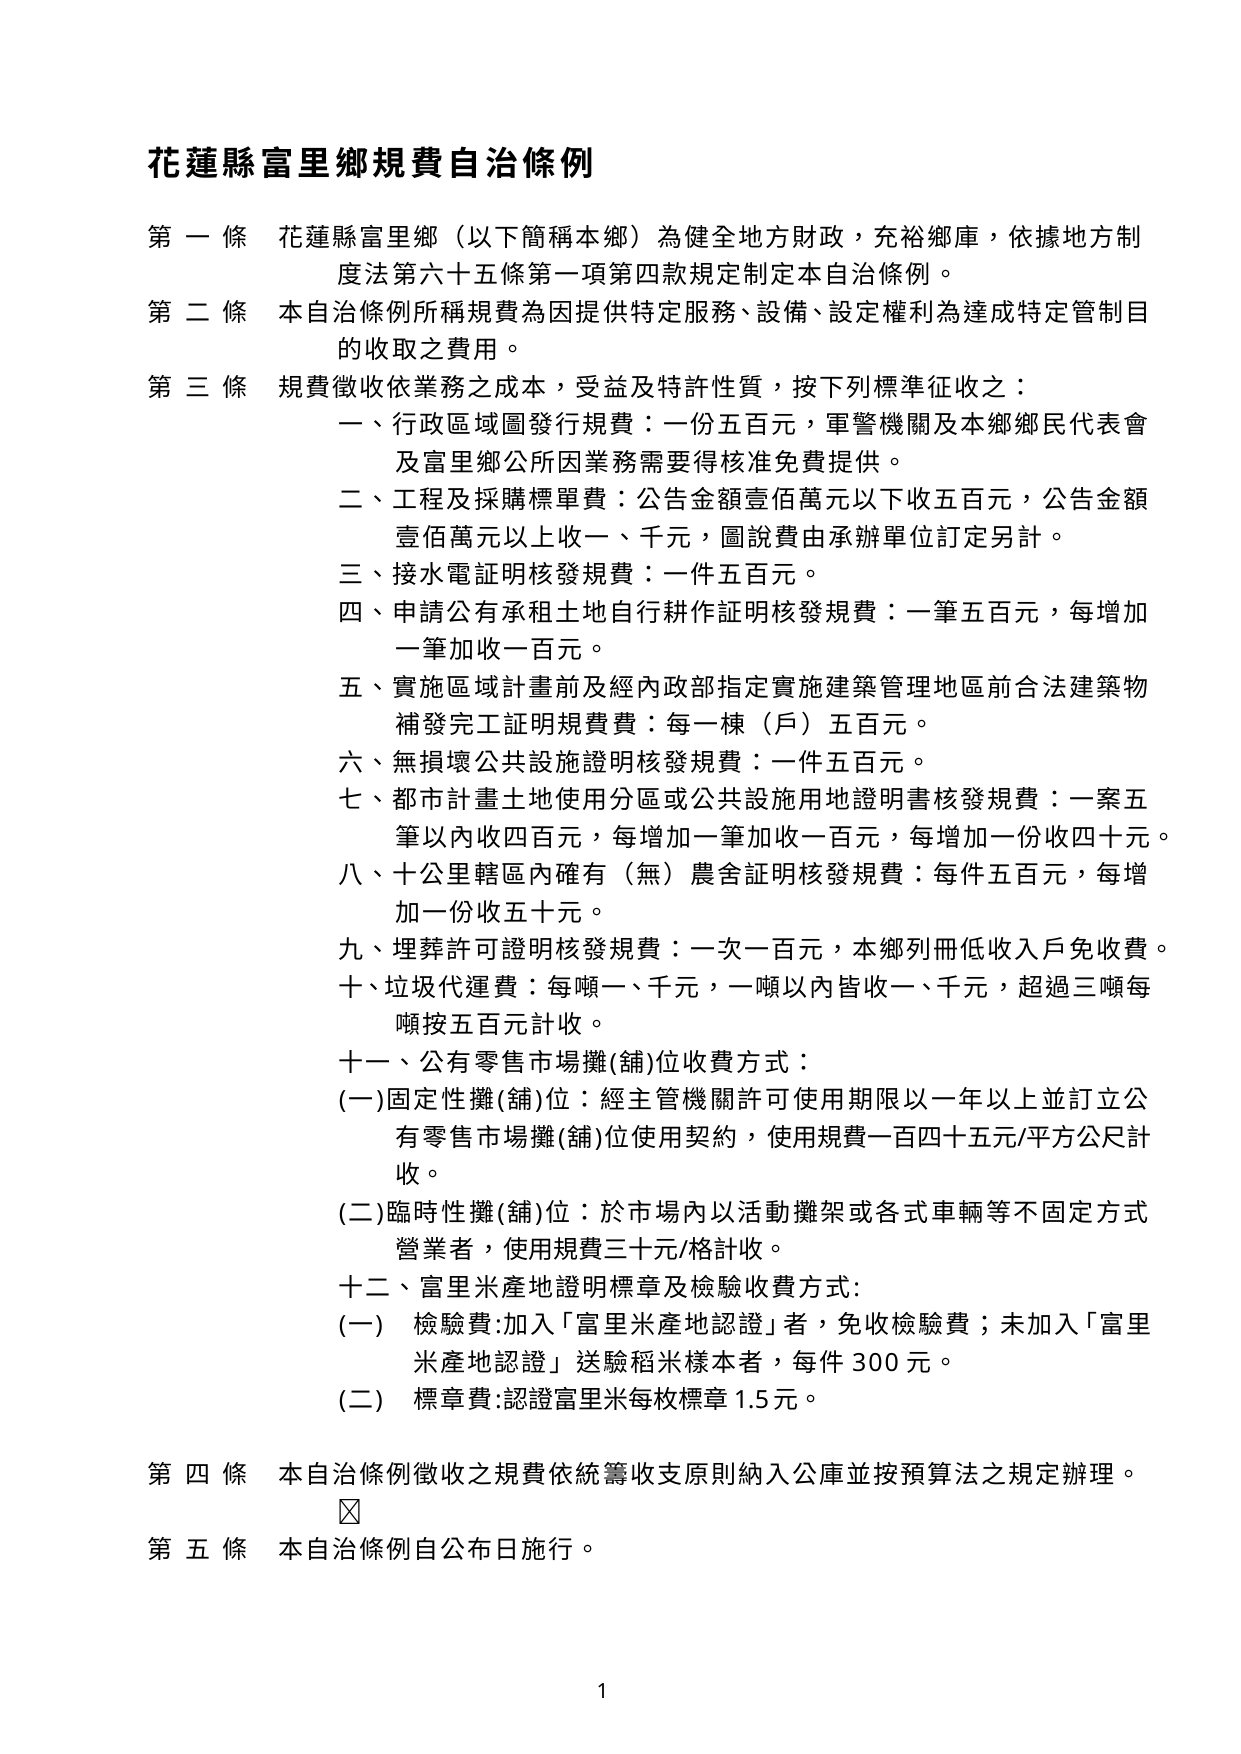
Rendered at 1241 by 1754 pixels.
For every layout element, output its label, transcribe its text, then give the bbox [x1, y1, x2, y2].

text 第一條 花蓮縣富里鄉（以下簡稱本鄉）為健全地方財政，充裕鄉庫，依據地方制度法第六十五條第一項第四款規定制定本自治條例。 [148, 217, 1152, 292]
list 標章費:認證富里米每枚標章1.5元。 [338, 1379, 1152, 1417]
text 四、申請公有承租土地自行耕作証明核發規費：一筆五百元，每增加一筆加收一百元。 [338, 592, 1152, 667]
text 花蓮縣富里鄉規費自治條例 [148, 123, 1152, 198]
text 第三條 規費徵收依業務之成本，受益及特許性質，按下列標準征收之： [148, 367, 1152, 404]
text 十二、富里米產地證明標章及檢驗收費方式: [338, 1267, 1152, 1304]
text 第四條 本自治條例徵收之規費依統籌收支原則納入公庫並按預算法之規定辦理。 [148, 1454, 1152, 1529]
list 檢驗費:加入「富里米產地認證」者，免收檢驗費；未加入「富里米產地認證」送驗稻米樣本者，每件300元。 [338, 1304, 1152, 1379]
text 二、工程及採購標單費：公告金額壹佰萬元以下收五百元，公告金額壹佰萬元以上收一、千元，圖說費由承辦單位訂定另計。 [338, 479, 1152, 554]
text 一、行政區域圖發行規費：一份五百元，軍警機關及本鄉鄉民代表會及富里鄉公所因業務需要得核准免費提供。 [338, 404, 1152, 479]
text (二)臨時性攤(舖)位：於市場內以活動攤架或各式車輛等不固定方式營業者，使用規費三十元/格計收。 [338, 1192, 1152, 1267]
text 七、都市計畫土地使用分區或公共設施用地證明書核發規費：一案五筆以內收四百元，每增加一筆加收一百元，每增加一份收四十元。 [338, 779, 1152, 854]
text 第五條 本自治條例自公布日施行。 [148, 1529, 1152, 1567]
text 五、實施區域計畫前及經內政部指定實施建築管理地區前合法建築物補發完工証明規費費：每一棟（戶）五百元。 [338, 667, 1152, 742]
text 第二條 本自治條例所稱規費為因提供特定服務、設備、設定權利為達成特定管制目的收取之費用。 [148, 292, 1152, 367]
text 三、接水電証明核發規費：一件五百元。 [338, 554, 1152, 592]
text 九、埋葬許可證明核發規費：一次一百元，本鄉列冊低收入戶免收費。 [338, 929, 1152, 967]
text 六、無損壞公共設施證明核發規費：一件五百元。 [338, 742, 1152, 779]
text (一)固定性攤(舖)位：經主管機關許可使用期限以一年以上並訂立公有零售市場攤(舖)位使用契約，使用規費一百四十五元/平方公尺計收。 [338, 1079, 1152, 1192]
text 十一、公有零售市場攤(舖)位收費方式： [338, 1042, 1152, 1079]
text 八、十公里轄區內確有（無）農舍証明核發規費：每件五百元，每增加一份收五十元。 [338, 854, 1152, 929]
text 十、垃圾代運費：每噸一、千元，一噸以內皆收一、千元，超過三噸每噸按五百元計收。 [338, 967, 1152, 1042]
